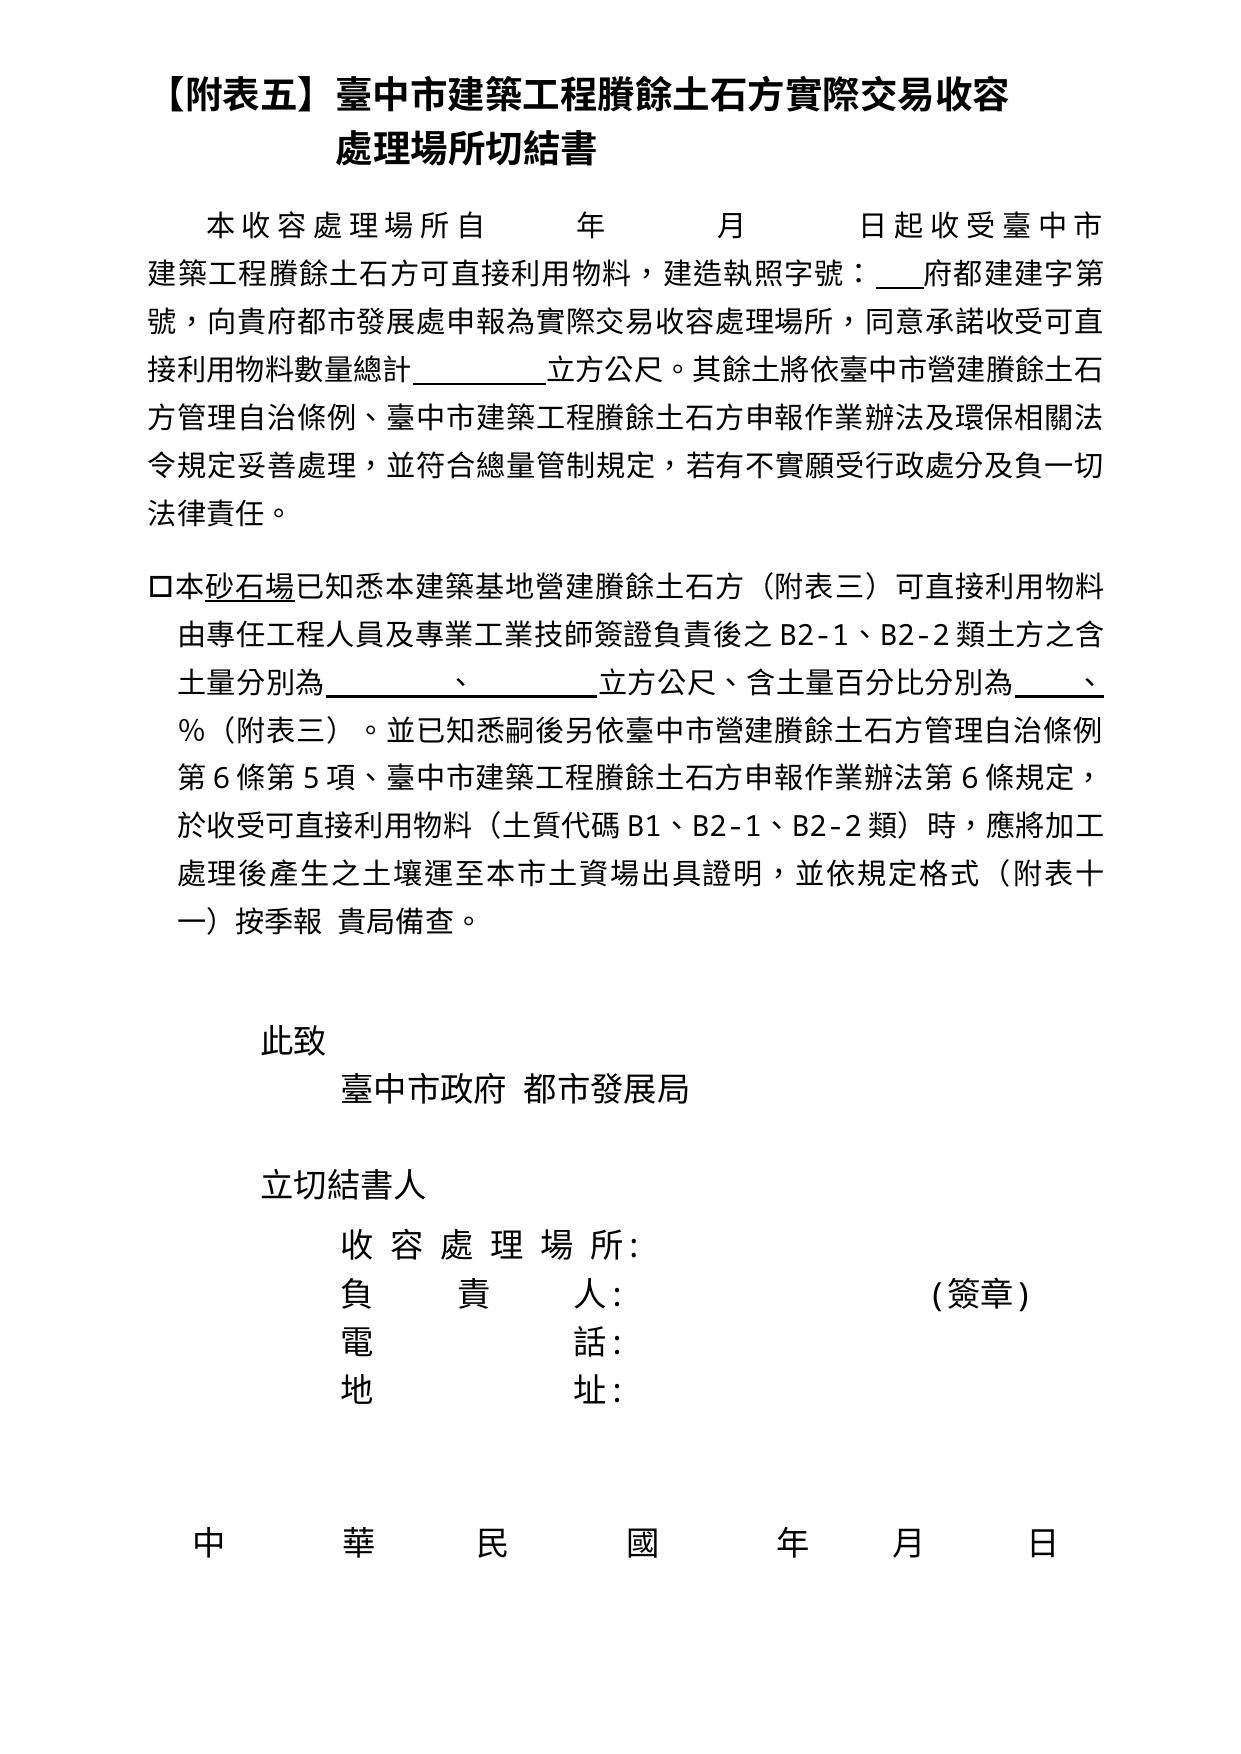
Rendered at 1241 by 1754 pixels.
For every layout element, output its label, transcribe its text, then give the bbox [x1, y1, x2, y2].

text 負 責 人: (簽章) [260, 1267, 1104, 1316]
text 電 話: [260, 1316, 1104, 1364]
text 收 容 處 理 場 所: [260, 1219, 1104, 1267]
text 中 華 民 國 年 月 日 [148, 1528, 1104, 1562]
text 本收容處理場所自 年 月 日起收受臺中市 建築工程賸餘土石方可直接利用物料，建造執照字號： 府都建建字第 號，向貴府都市發展處申報為實際交易收容處理場所，同意承諾收受可直接利用物料數量總計 立方公尺。其餘土將依臺中市營建賸餘土石方管理自治條例、臺中市建築工程賸餘土石方申報作業辦法及環保相關法令規定妥善處理，並符合總量管制規定，若有不實願受行政處分及負一切法律責任。 [148, 198, 1104, 534]
text 此致 [260, 1015, 1104, 1063]
text 處理場所切結書 [148, 119, 1104, 173]
text 臺中市政府 都市發展局 [260, 1063, 1104, 1111]
text 【附表五】臺中市建築工程賸餘土石方實際交易收容 [148, 65, 1104, 119]
text 地 址: [260, 1364, 1104, 1413]
text 本砂石場已知悉本建築基地營建賸餘土石方（附表三）可直接利用物料由專任工程人員及專業工業技師簽證負責後之B2-1、B2-2類土方之含土量分別為 、 立方公尺、含土量百分比分別為 、 ％（附表三）。並已知悉嗣後另依臺中市營建賸餘土石方管理自治條例第6條第5項、臺中市建築工程賸餘土石方申報作業辦法第6條規定，於收受可直接利用物料（土質代碼B1、B2-1、B2-2類）時，應將加工處理後產生之土壤運至本市土資場出具證明，並依規定格式（附表十一）按季報 貴局備查。 [148, 559, 1104, 942]
text 立切結書人 [260, 1159, 1104, 1207]
